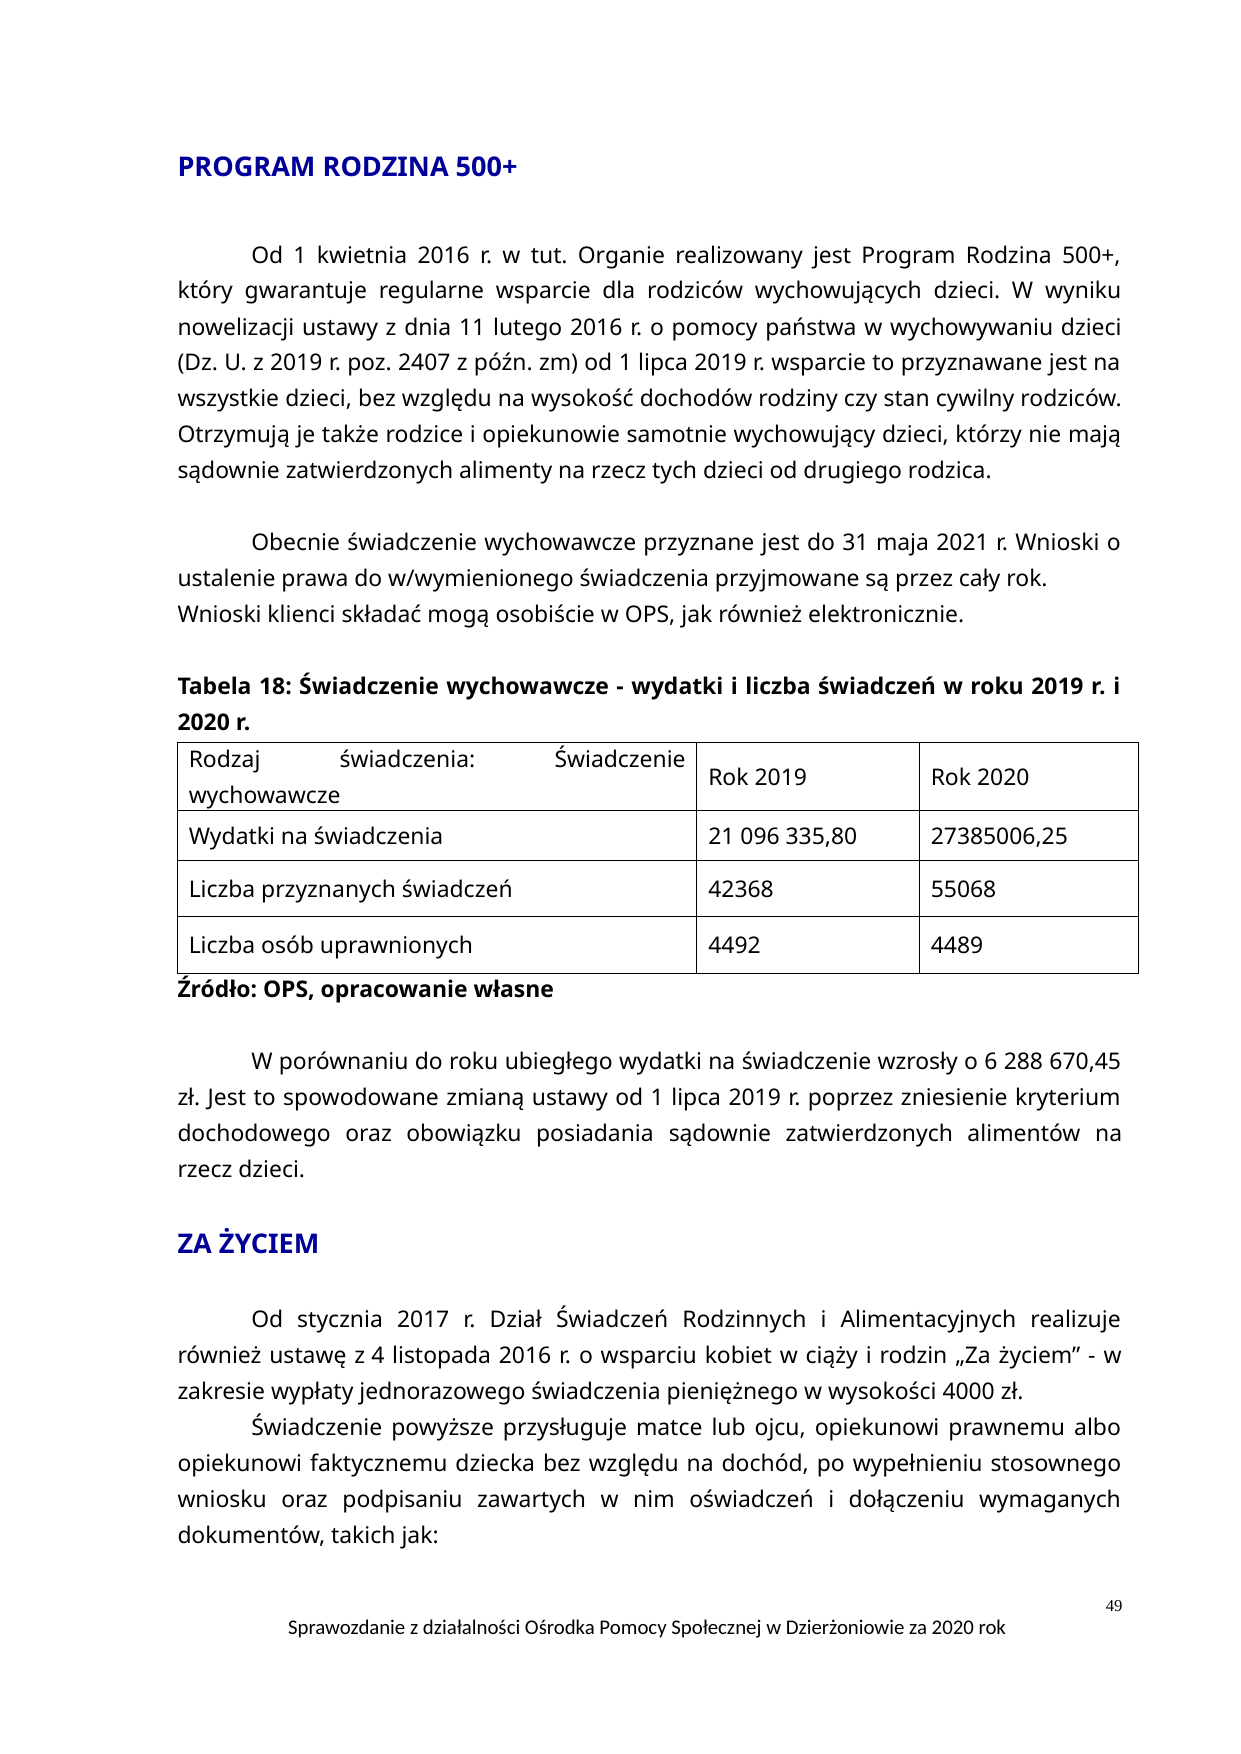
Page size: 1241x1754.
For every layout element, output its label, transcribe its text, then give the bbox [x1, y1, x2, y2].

table_cell 42368 [697, 861, 919, 916]
text Obecnie świadczenie wychowawcze przyznane jest do 31 maja 2021 r. Wnioski o ustalenie prawa do w/wymienionego świadczenia przyjmowane są przez cały rok. [177, 526, 1122, 593]
table_header Rok 2020 [920, 743, 1138, 810]
text W porównaniu do roku ubiegłego wydatki na świadczenie wzrosły o 6 288 670,45 zł. Jest to spowodowane zmianą ustawy od 1 lipca 2019 r. poprzez zniesienie kryterium dochodowego oraz obowiązku posiadania sądownie zatwierdzonych alimentów na rzecz dzieci. [177, 1045, 1122, 1184]
text Świadczenie powyższe przysługuje matce lub ojcu, opiekunowi prawnemu albo opiekunowi faktycznemu dziecka bez względu na dochód, po wypełnieniu stosownego wniosku oraz podpisaniu zawartych w nim oświadczeń i dołączeniu wymaganych dokumentów, takich jak: [177, 1411, 1122, 1550]
table_cell Liczba przyznanych świadczeń [178, 861, 696, 916]
text Tabela 18: Świadczenie wychowawcze - wydatki i liczba świadczeń w roku 2019 r. i 2020 r. [177, 670, 1122, 737]
text Źródło: OPS, opracowanie własne [177, 974, 1122, 1005]
table_cell Wydatki na świadczenia [178, 811, 696, 860]
table_header Rodzaj świadczenia: Świadczenie wychowawcze [178, 743, 696, 810]
text Wnioski klienci składać mogą osobiście w OPS, jak również elektronicznie. [177, 598, 1122, 629]
text ZA ŻYCIEM [177, 1225, 1122, 1262]
table_cell 55068 [920, 861, 1138, 916]
table_cell 4489 [920, 917, 1138, 972]
table_cell 27385006,25 [920, 811, 1138, 860]
text PROGRAM RODZINA 500+ [177, 148, 1122, 184]
table_cell 4492 [697, 917, 919, 972]
table_header Rok 2019 [697, 743, 919, 810]
table_cell 21 096 335,80 [697, 811, 919, 860]
text Od 1 kwietnia 2016 r. w tut. Organie realizowany jest Program Rodzina 500+, który gwarantuje regularne wsparcie dla rodziców wychowujących dzieci. W wyniku nowelizacji ustawy z dnia 11 lutego 2016 r. o pomocy państwa w wychowywaniu dzieci (Dz. U. z 2019 r. poz. 2407 z późn. zm) od 1 lipca 2019 r. wsparcie to przyznawane jest na wszystkie dzieci, bez względu na wysokość dochodów rodziny czy stan cywilny rodziców. Otrzymują je także rodzice i opiekunowie samotnie wychowujący dzieci, którzy nie mają sądownie zatwierdzonych alimenty na rzecz tych dzieci od drugiego rodzica. [177, 238, 1122, 485]
text Od stycznia 2017 r. Dział Świadczeń Rodzinnych i Alimentacyjnych realizuje również ustawę z 4 listopada 2016 r. o wsparciu kobiet w ciąży i rodzin „Za życiem” - w zakresie wypłaty jednorazowego świadczenia pieniężnego w wysokości 4000 zł. [177, 1303, 1122, 1406]
table_cell Liczba osób uprawnionych [178, 917, 696, 972]
